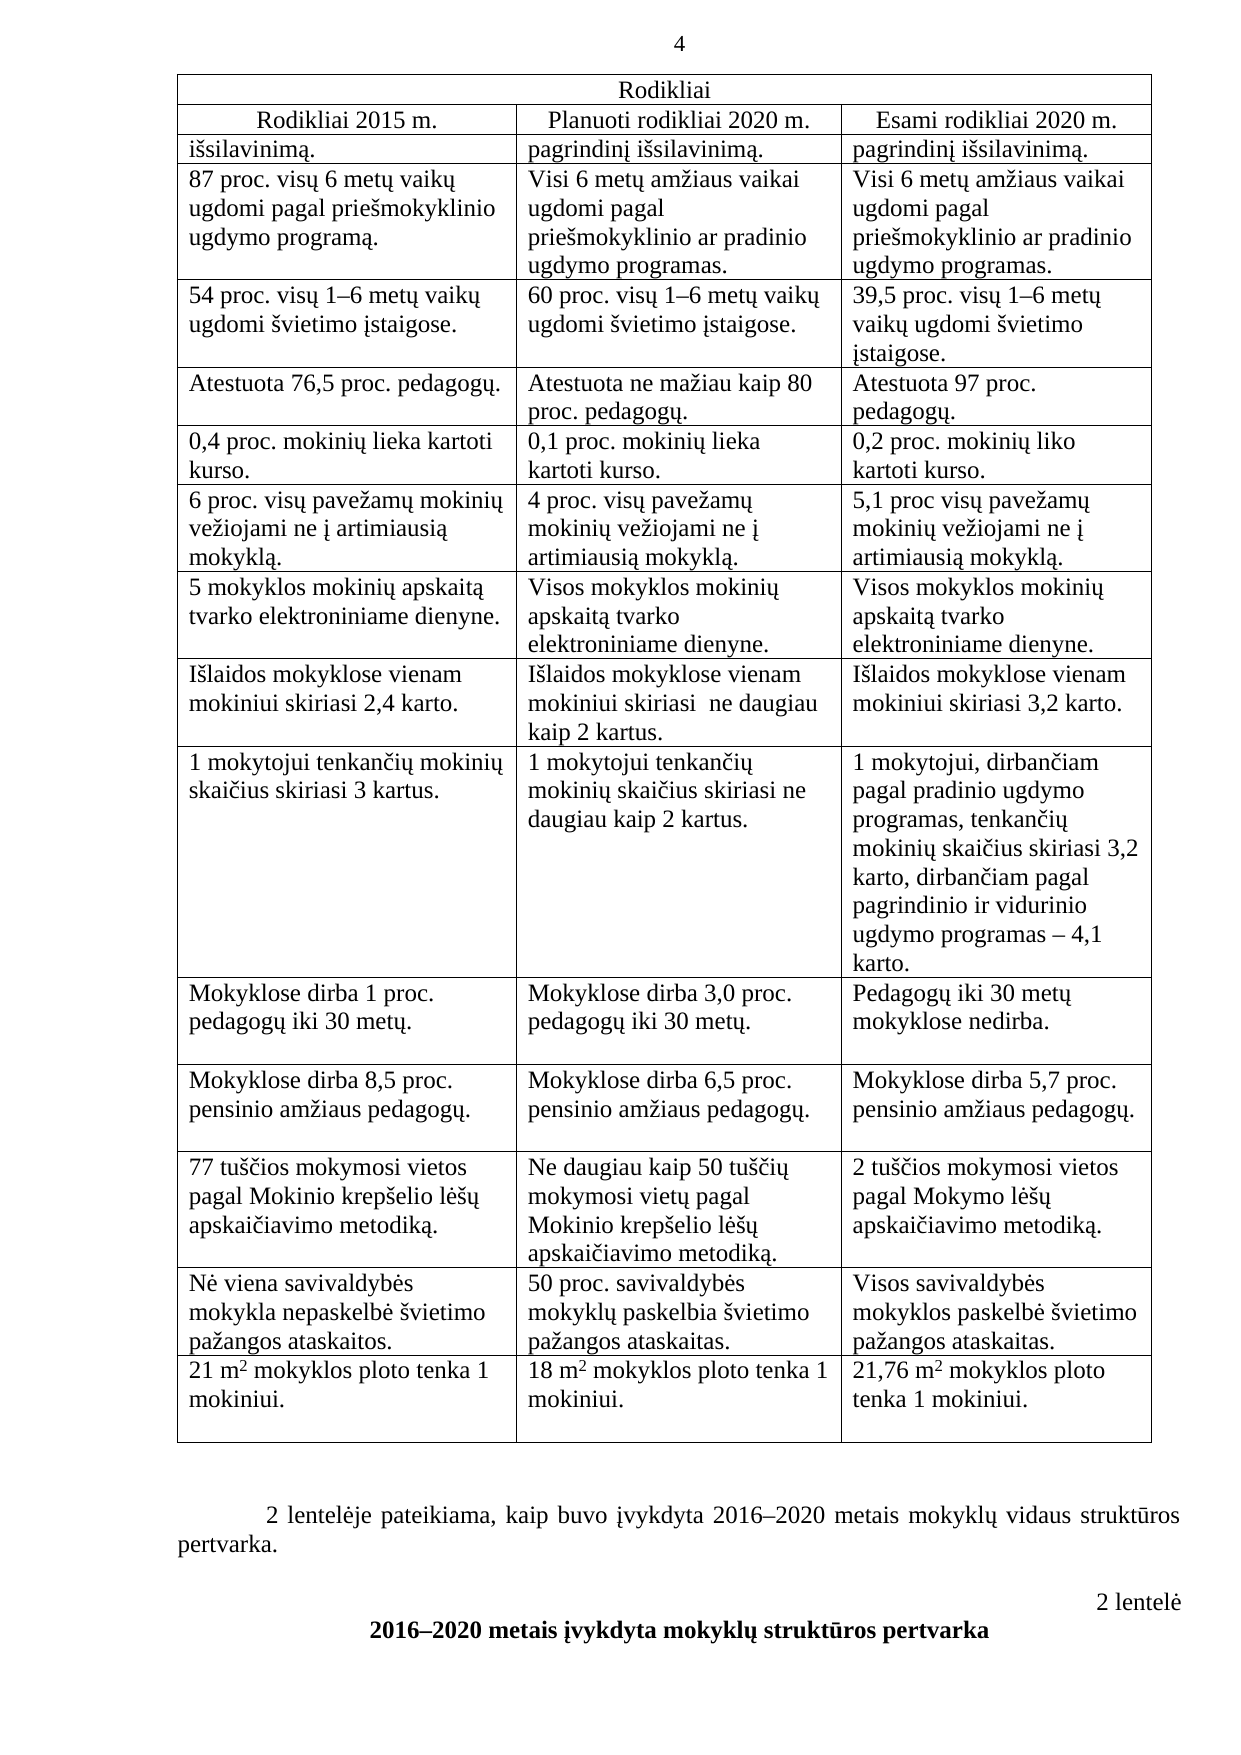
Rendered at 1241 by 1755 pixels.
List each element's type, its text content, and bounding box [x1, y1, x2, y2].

table_cell Ne daugiau kaip 50 tuščių mokymosi vietų pagal Mokinio krepšelio lėšų apskaičiavimo metodiką. [517, 1152, 841, 1267]
table_cell Mokyklose dirba 6,5 proc. pensinio amžiaus pedagogų. [517, 1065, 841, 1151]
table_cell 87 proc. visų 6 metų vaikų ugdomi pagal priešmokyklinio ugdymo programą. [178, 164, 516, 279]
table_cell 21,76 m2 mokyklos ploto tenka 1 mokiniui. [842, 1356, 1151, 1442]
table_cell 50 proc. savivaldybės mokyklų paskelbia švietimo pažangos ataskaitas. [517, 1268, 841, 1354]
table_cell 6 proc. visų pavežamų mokinių vežiojami ne į artimiausią mokyklą. [178, 485, 516, 571]
text 2 lentelė [177, 1587, 1181, 1615]
table_cell Visos mokyklos mokinių apskaitą tvarko elektroniniame dienyne. [842, 572, 1151, 658]
table_cell Mokyklose dirba 3,0 proc. pedagogų iki 30 metų. [517, 978, 841, 1064]
table_cell pagrindinį išsilavinimą. [517, 135, 841, 163]
table_cell Išlaidos mokyklose vienam mokiniui skiriasi 3,2 karto. [842, 659, 1151, 746]
table_cell Mokyklose dirba 8,5 proc. pensinio amžiaus pedagogų. [178, 1065, 516, 1151]
table_cell Mokyklose dirba 1 proc. pedagogų iki 30 metų. [178, 978, 516, 1064]
table_cell 0,1 proc. mokinių lieka kartoti kurso. [517, 426, 841, 484]
table_cell 39,5 proc. visų 1–6 metų vaikų ugdomi švietimo įstaigose. [842, 280, 1151, 367]
table_cell Atestuota 97 proc. pedagogų. [842, 368, 1151, 425]
table_cell 0,4 proc. mokinių lieka kartoti kurso. [178, 426, 516, 484]
table_cell Atestuota ne mažiau kaip 80 proc. pedagogų. [517, 368, 841, 425]
table_cell Mokyklose dirba 5,7 proc. pensinio amžiaus pedagogų. [842, 1065, 1151, 1151]
table_cell 1 mokytojui, dirbančiam pagal pradinio ugdymo programas, tenkančių mokinių skaičius skiriasi 3,2 karto, dirbančiam pagal pagrindinio ir vidurinio ugdymo programas – 4,1 karto. [842, 747, 1151, 977]
table_cell 4 proc. visų pavežamų mokinių vežiojami ne į artimiausią mokyklą. [517, 485, 841, 571]
table_cell Planuoti rodikliai 2020 m. [517, 105, 841, 133]
text 2 lentelėje pateikiama, kaip buvo įvykdyta 2016–2020 metais mokyklų vidaus struktūros pertvarka. [177, 1500, 1181, 1558]
table_cell pagrindinį išsilavinimą. [842, 135, 1151, 163]
table_cell Rodikliai 2015 m. [178, 105, 516, 133]
table_cell 1 mokytojui tenkančių mokinių skaičius skiriasi 3 kartus. [178, 747, 516, 977]
table_cell 5 mokyklos mokinių apskaitą tvarko elektroniniame dienyne. [178, 572, 516, 658]
table_cell Visos savivaldybės mokyklos paskelbė švietimo pažangos ataskaitas. [842, 1268, 1151, 1354]
text 2016–2020 metais įvykdyta mokyklų struktūros pertvarka [177, 1615, 1181, 1644]
table_cell Pedagogų iki 30 metų mokyklose nedirba. [842, 978, 1151, 1064]
table_cell Išlaidos mokyklose vienam mokiniui skiriasi 2,4 karto. [178, 659, 516, 746]
table_cell 2 tuščios mokymosi vietos pagal Mokymo lėšų apskaičiavimo metodiką. [842, 1152, 1151, 1267]
table_cell Atestuota 76,5 proc. pedagogų. [178, 368, 516, 425]
table_cell 5,1 proc visų pavežamų mokinių vežiojami ne į artimiausią mokyklą. [842, 485, 1151, 571]
table_cell 0,2 proc. mokinių liko kartoti kurso. [842, 426, 1151, 484]
table_cell 77 tuščios mokymosi vietos pagal Mokinio krepšelio lėšų apskaičiavimo metodiką. [178, 1152, 516, 1267]
table_header Rodikliai [178, 75, 1151, 104]
table_cell Visi 6 metų amžiaus vaikai ugdomi pagal priešmokyklinio ar pradinio ugdymo programas. [517, 164, 841, 279]
table_cell Esami rodikliai 2020 m. [842, 105, 1151, 133]
table_cell 54 proc. visų 1–6 metų vaikų ugdomi švietimo įstaigose. [178, 280, 516, 367]
table_cell Visi 6 metų amžiaus vaikai ugdomi pagal priešmokyklinio ar pradinio ugdymo programas. [842, 164, 1151, 279]
table_cell 60 proc. visų 1–6 metų vaikų ugdomi švietimo įstaigose. [517, 280, 841, 367]
table_cell Nė viena savivaldybės mokykla nepaskelbė švietimo pažangos ataskaitos. [178, 1268, 516, 1354]
table_cell Visos mokyklos mokinių apskaitą tvarko elektroniniame dienyne. [517, 572, 841, 658]
table_cell 21 m2 mokyklos ploto tenka 1 mokiniui. [178, 1356, 516, 1442]
table_cell išsilavinimą. [178, 135, 516, 163]
table_cell 1 mokytojui tenkančių mokinių skaičius skiriasi ne daugiau kaip 2 kartus. [517, 747, 841, 977]
table_cell Išlaidos mokyklose vienam mokiniui skiriasi ne daugiau kaip 2 kartus. [517, 659, 841, 746]
table_cell 18 m2 mokyklos ploto tenka 1 mokiniui. [517, 1356, 841, 1442]
